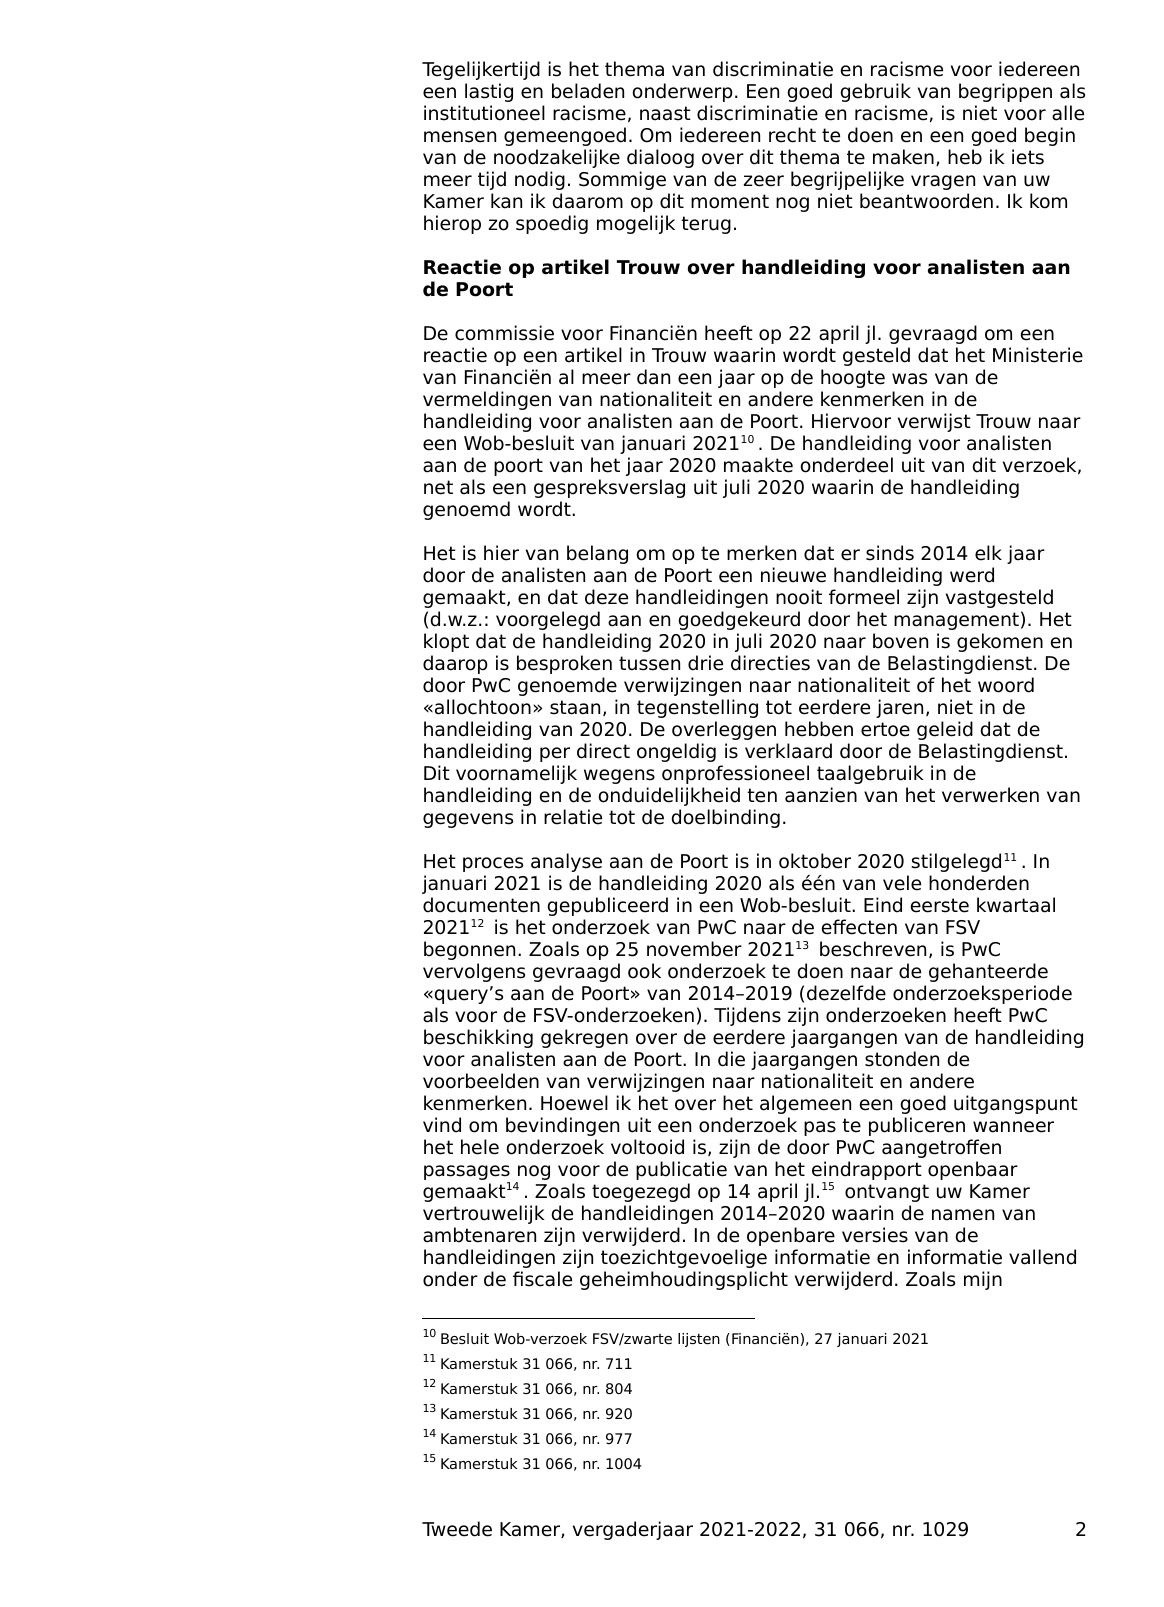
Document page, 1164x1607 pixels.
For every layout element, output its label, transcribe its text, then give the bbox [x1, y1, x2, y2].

text Besluit Wob-verzoek FSV/zwarte lijsten (Financiën), 27 januari 2021 [422, 1327, 1087, 1349]
text Kamerstuk 31 066, nr. 977 [422, 1427, 1087, 1449]
text De commissie voor Financiën heeft op 22 april jl. gevraagd om een reactie op een artikel in Trouw waarin wordt gesteld dat het Ministerie van Financiën al meer dan een jaar op de hoogte was van de vermeldingen van nationaliteit en andere kenmerken in de handleiding voor analisten aan de Poort. Hiervoor verwijst Trouw naar een Wob-besluit van januari 2021. De handleiding voor analisten aan de poort van het jaar 2020 maakte onderdeel uit van dit verzoek, net als een gespreksverslag uit juli 2020 waarin de handleiding genoemd wordt. [422, 323, 1087, 521]
text Kamerstuk 31 066, nr. 804 [422, 1377, 1087, 1399]
text Het is hier van belang om op te merken dat er sinds 2014 elk jaar door de analisten aan de Poort een nieuwe handleiding werd gemaakt, en dat deze handleidingen nooit formeel zijn vastgesteld (d.w.z.: voorgelegd aan en goedgekeurd door het management). Het klopt dat de handleiding 2020 in juli 2020 naar boven is gekomen en daarop is besproken tussen drie directies van de Belastingdienst. De door PwC genoemde verwijzingen naar nationaliteit of het woord «allochtoon» staan, in tegenstelling tot eerdere jaren, niet in de handleiding van 2020. De overleggen hebben ertoe geleid dat de handleiding per direct ongeldig is verklaard door de Belastingdienst. Dit voornamelijk wegens onprofessioneel taalgebruik in de handleiding en de onduidelijkheid ten aanzien van het verwerken van gegevens in relatie tot de doelbinding. [422, 543, 1087, 829]
text Het proces analyse aan de Poort is in oktober 2020 stilgelegd. In januari 2021 is de handleiding 2020 als één van vele honderden documenten gepubliceerd in een Wob-besluit. Eind eerste kwartaal 2021 is het onderzoek van PwC naar de effecten van FSV begonnen. Zoals op 25 november 2021 beschreven, is PwC vervolgens gevraagd ook onderzoek te doen naar de gehanteerde «query’s aan de Poort» van 2014–2019 (dezelfde onderzoeksperiode als voor de FSV-onderzoeken). Tijdens zijn onderzoeken heeft PwC beschikking gekregen over de eerdere jaargangen van de handleiding voor analisten aan de Poort. In die jaargangen stonden de voorbeelden van verwijzingen naar nationaliteit en andere kenmerken. Hoewel ik het over het algemeen een goed uitgangspunt vind om bevindingen uit een onderzoek pas te publiceren wanneer het hele onderzoek voltooid is, zijn de door PwC aangetroffen passages nog voor de publicatie van het eindrapport openbaar gemaakt. Zoals toegezegd op 14 april jl. ontvangt uw Kamer vertrouwelijk de handleidingen 2014–2020 waarin de namen van ambtenaren zijn verwijderd. In de openbare versies van de handleidingen zijn toezichtgevoelige informatie en informatie vallend onder de fiscale geheimhoudingsplicht verwijderd. Zoals mijn [422, 851, 1087, 1291]
text Kamerstuk 31 066, nr. 711 [422, 1352, 1087, 1374]
text Kamerstuk 31 066, nr. 1004 [422, 1452, 1087, 1474]
subtitle Reactie op artikel Trouw over handleiding voor analisten aan de Poort [422, 257, 1087, 301]
text Kamerstuk 31 066, nr. 920 [422, 1402, 1087, 1424]
text Tegelijkertijd is het thema van discriminatie en racisme voor iedereen een lastig en beladen onderwerp. Een goed gebruik van begrippen als institutioneel racisme, naast discriminatie en racisme, is niet voor alle mensen gemeengoed. Om iedereen recht te doen en een goed begin van de noodzakelijke dialoog over dit thema te maken, heb ik iets meer tijd nodig. Sommige van de zeer begrijpelijke vragen van uw Kamer kan ik daarom op dit moment nog niet beantwoorden. Ik kom hierop zo spoedig mogelijk terug. [422, 59, 1087, 235]
